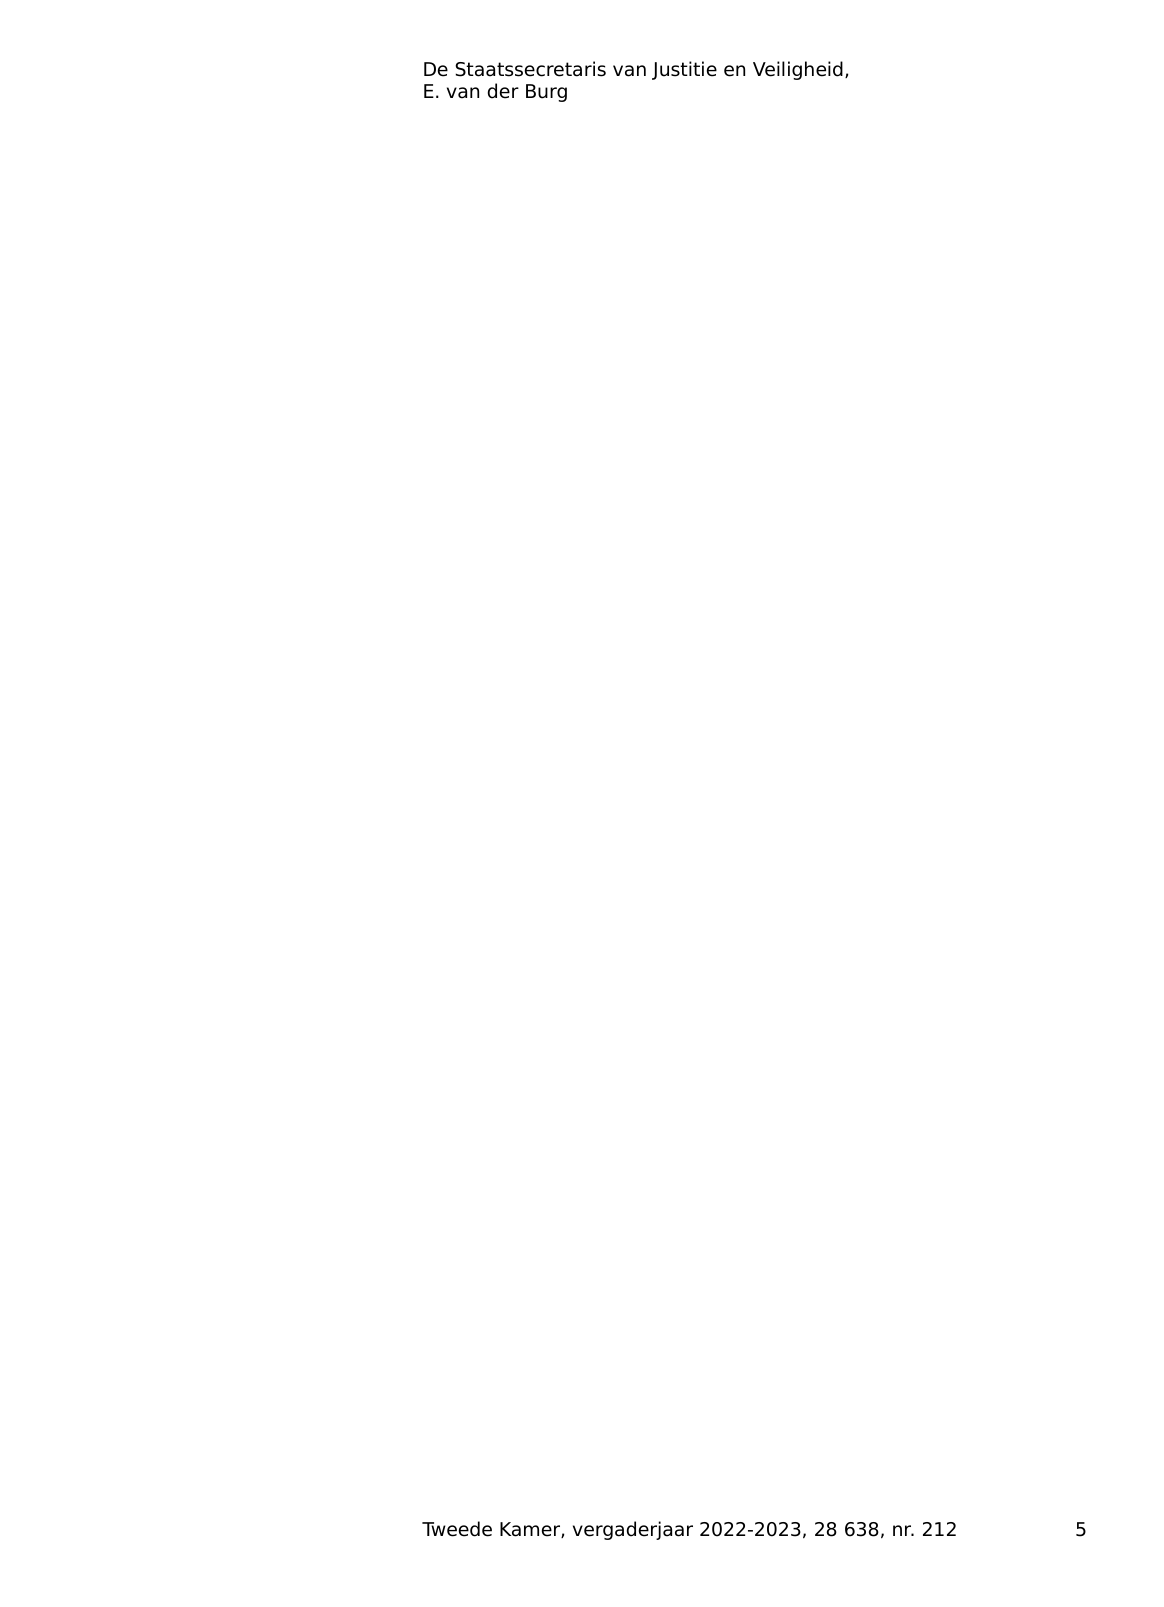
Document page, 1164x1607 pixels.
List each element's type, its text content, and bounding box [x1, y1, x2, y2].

text De Staatssecretaris van Justitie en Veiligheid, E. van der Burg [422, 59, 1087, 103]
